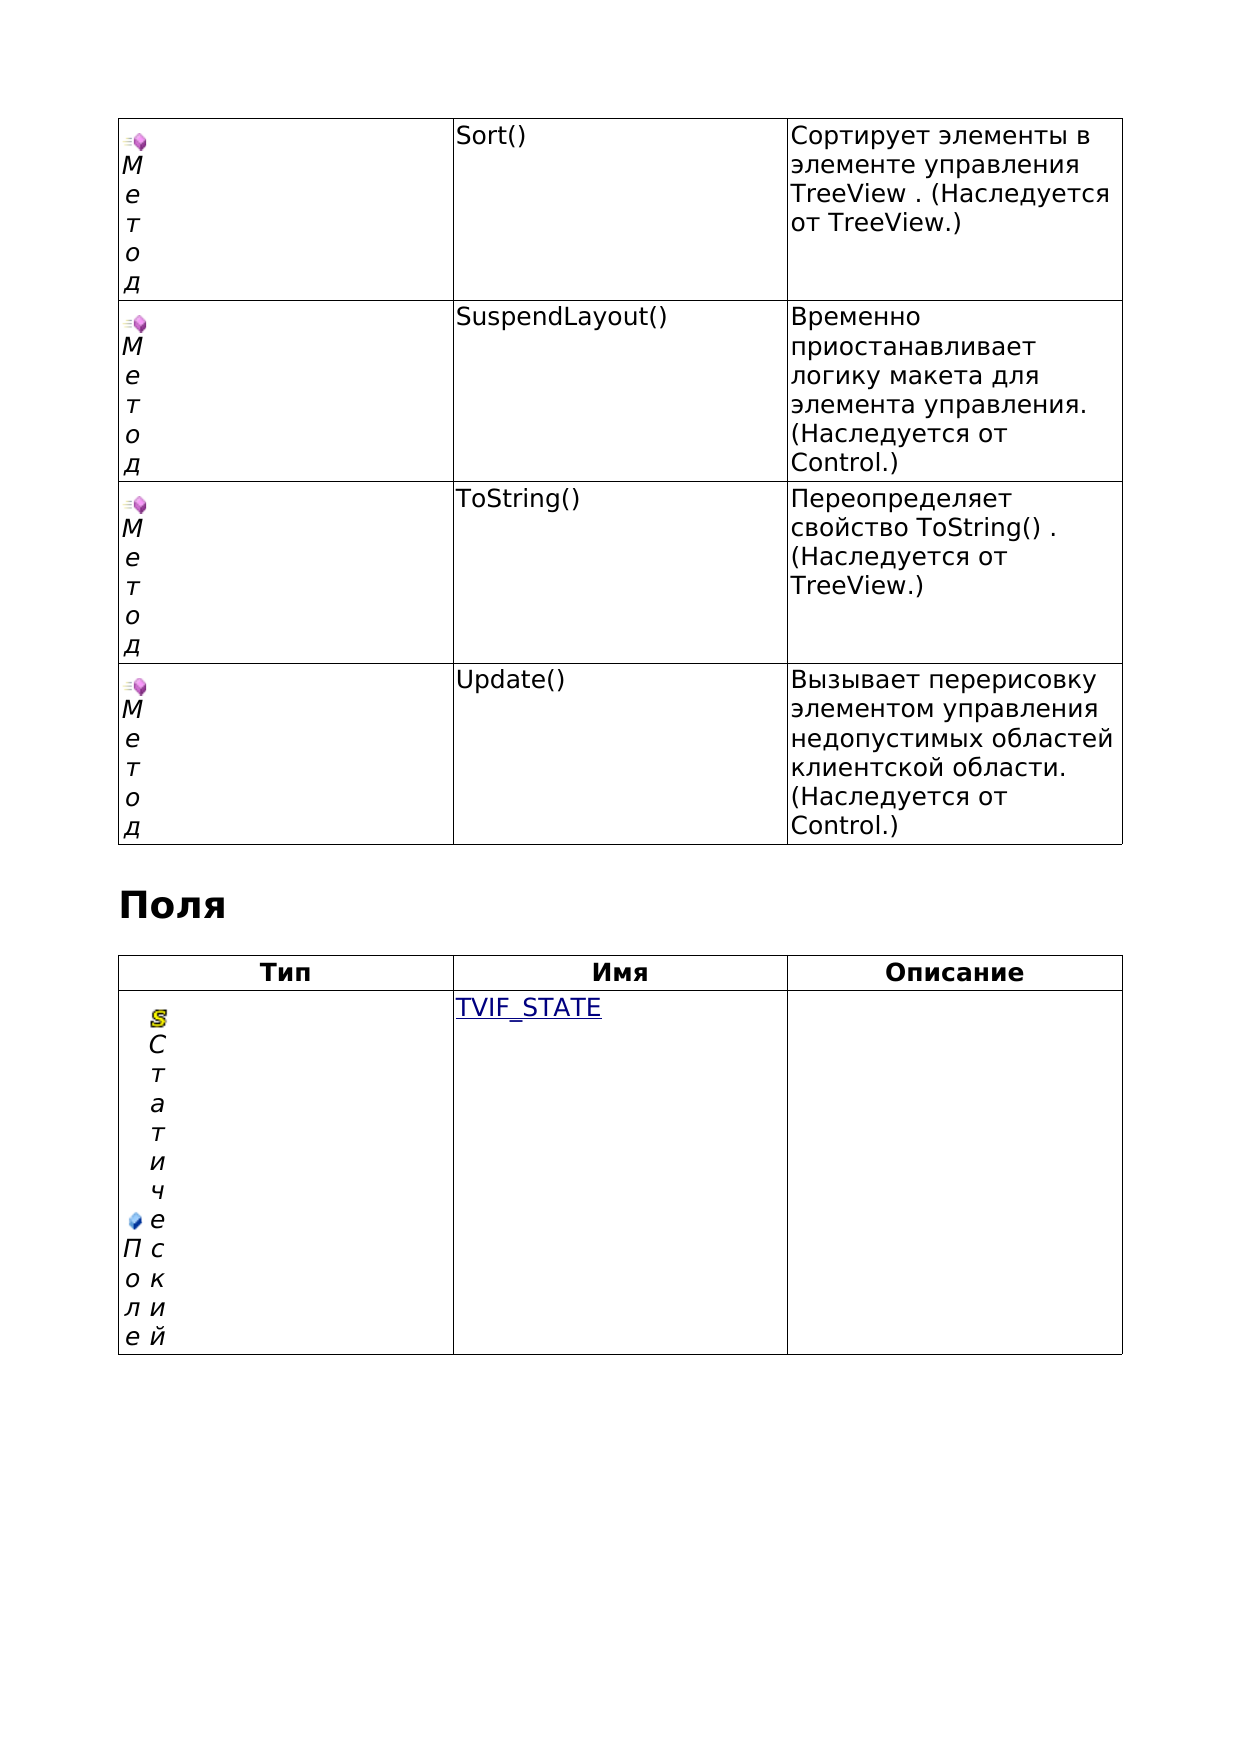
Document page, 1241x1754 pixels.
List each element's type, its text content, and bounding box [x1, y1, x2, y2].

table_cell ToString() [454, 482, 787, 662]
table_cell Сортирует элементы в элементе управления TreeView . (Наследуется от TreeView.) [788, 119, 1122, 299]
table_header Описание [788, 956, 1122, 990]
table_cell [119, 482, 453, 662]
subtitle Поля [118, 884, 1122, 927]
picture [121, 496, 147, 514]
table_cell [119, 301, 453, 481]
table_cell TVIF_STATE [454, 991, 787, 1354]
picture [121, 133, 147, 151]
picture [121, 315, 147, 333]
table_cell [119, 664, 453, 844]
table_cell [119, 991, 453, 1354]
table_cell Sort() [454, 119, 787, 299]
table_cell Вызывает перерисовку элементом управления недопустимых областей клиентской области. (Наследуется от Control.) [788, 664, 1122, 844]
picture [121, 678, 147, 696]
table_cell Временно приостанавливает логику макета для элемента управления. (Наследуется от Control.) [788, 301, 1122, 481]
table_cell Update() [454, 664, 787, 844]
table_header Имя [454, 956, 787, 990]
table_header Тип [119, 956, 453, 990]
table_cell [119, 119, 453, 299]
table_cell Переопределяет свойство ToString() . (Наследуется от TreeView.) [788, 482, 1122, 662]
picture [121, 1209, 146, 1235]
picture [146, 1005, 172, 1031]
table_cell SuspendLayout() [454, 301, 787, 481]
table_cell [788, 991, 1122, 1354]
